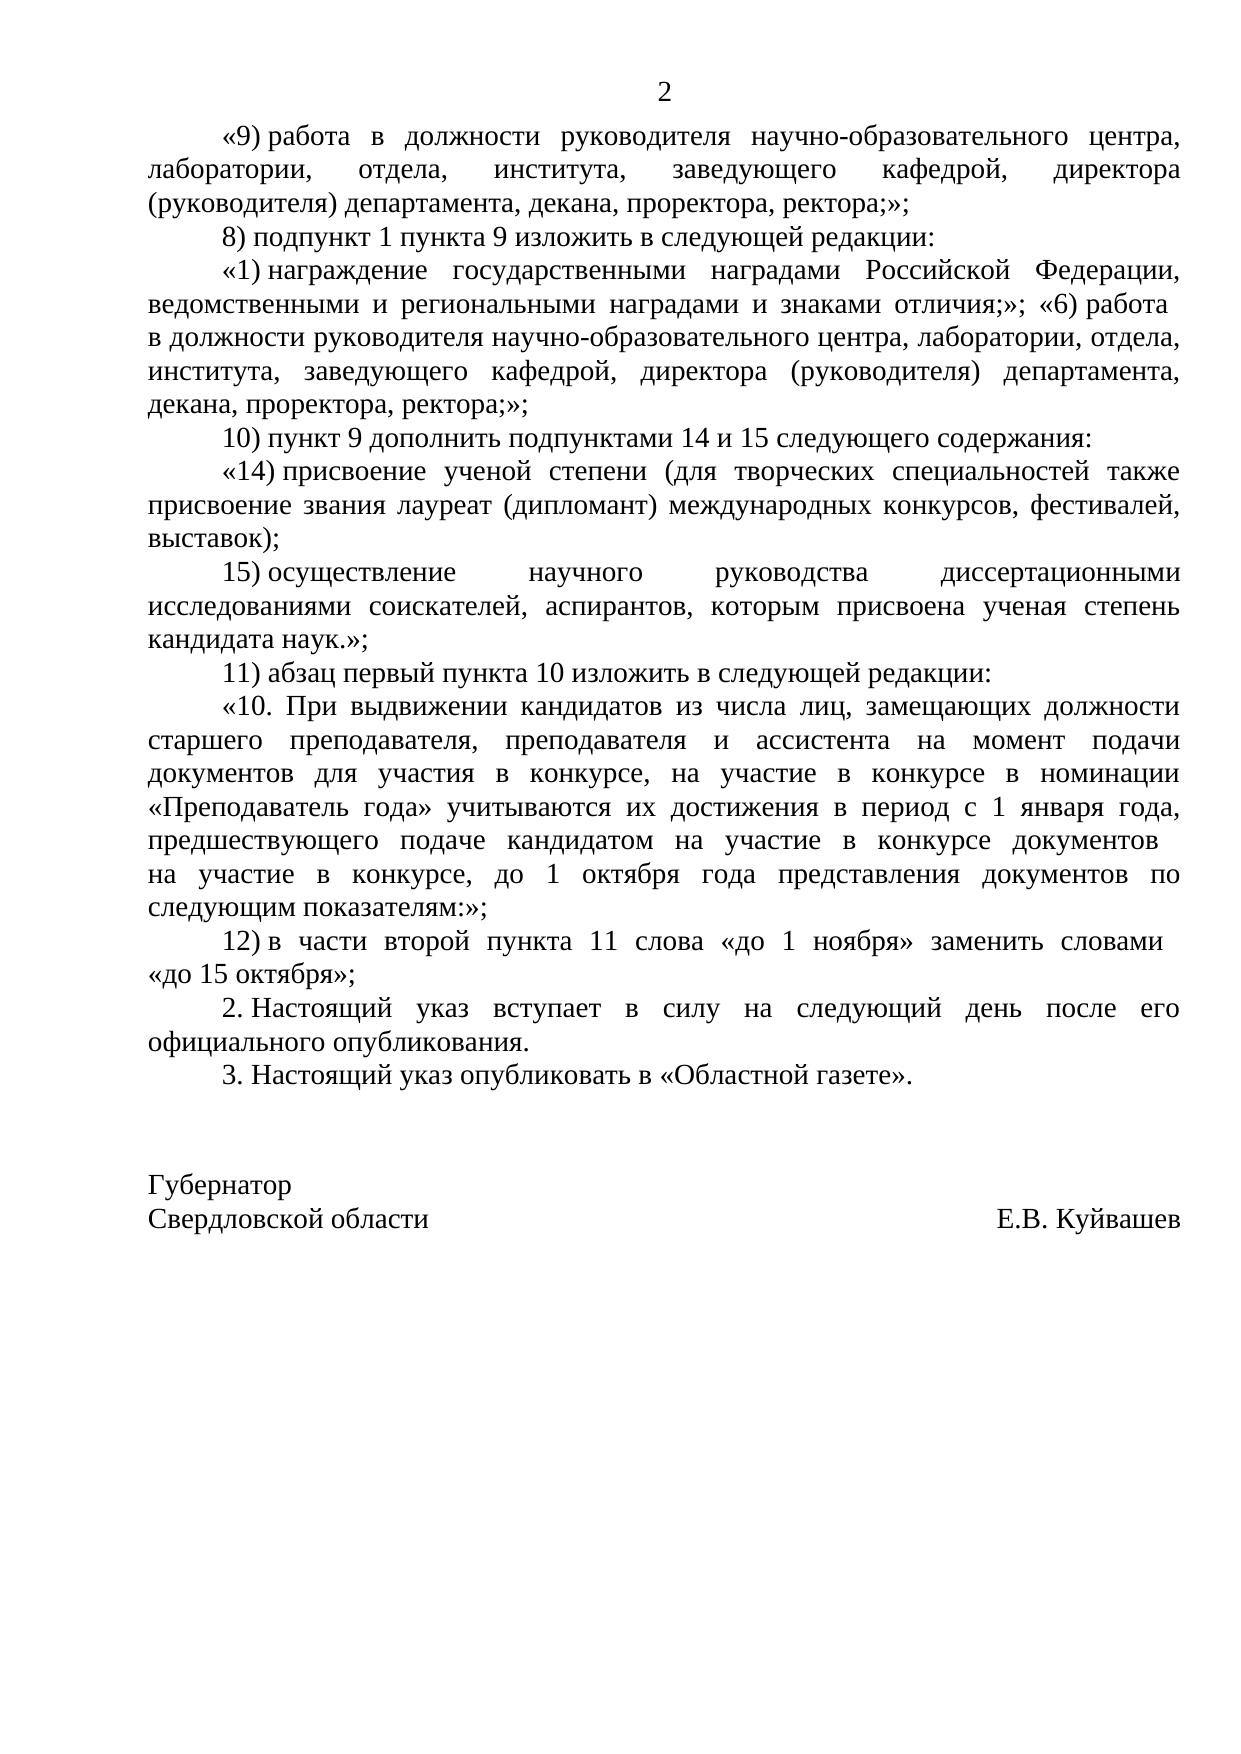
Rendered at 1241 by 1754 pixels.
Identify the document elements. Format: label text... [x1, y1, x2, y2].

text 11) абзац первый пункта 10 изложить в следующей редакции: [148, 655, 1181, 688]
text «9) работа в должности руководителя научно-образовательного центра, лаборатории, отдела, института, заведующего кафедрой, директора (руководителя) департамента, декана, проректора, ректора;»; [148, 118, 1181, 219]
text «14) присвоение ученой степени (для творческих специальностей также присвоение звания лауреат (дипломант) международных конкурсов, фестивалей, выставок); [148, 453, 1181, 554]
text «10. При выдвижении кандидатов из числа лиц, замещающих должности старшего преподавателя, преподавателя и ассистента на момент подачи документов для участия в конкурсе, на участие в конкурсе в номинации «Преподаватель года» учитываются их достижения в период с 1 января года, предшествующего подаче кандидатом на участие в конкурсе документов на участие в конкурсе, до 1 октября года представления документов по следующим показателям:»; [148, 688, 1181, 923]
text 8) подпункт 1 пункта 9 изложить в следующей редакции: [148, 219, 1181, 252]
text 12) в части второй пункта 11 слова «до 1 ноября» заменить словами «до 15 октября»; [148, 923, 1181, 990]
text 15) осуществление научного руководства диссертационными исследованиями соискателей, аспирантов, которым присвоена ученая степень кандидата наук.»; [148, 554, 1181, 655]
text «1) награждение государственными наградами Российской Федерации, ведомственными и региональными наградами и знаками отличия;»; «6) работа в должности руководителя научно-образовательного центра, лаборатории, отдела, института, заведующего кафедрой, директора (руководителя) департамента, декана, проректора, ректора;»; [148, 252, 1181, 420]
text 10) пункт 9 дополнить подпунктами 14 и 15 следующего содержания: [148, 420, 1181, 453]
text Свердловской области Е.В. Куйвашев [148, 1201, 1181, 1234]
text 2. Настоящий указ вступает в силу на следующий день после его официального опубликования. [148, 990, 1181, 1057]
text 3. Настоящий указ опубликовать в «Областной газете». [148, 1057, 1181, 1091]
text Губернатор [148, 1167, 1181, 1201]
